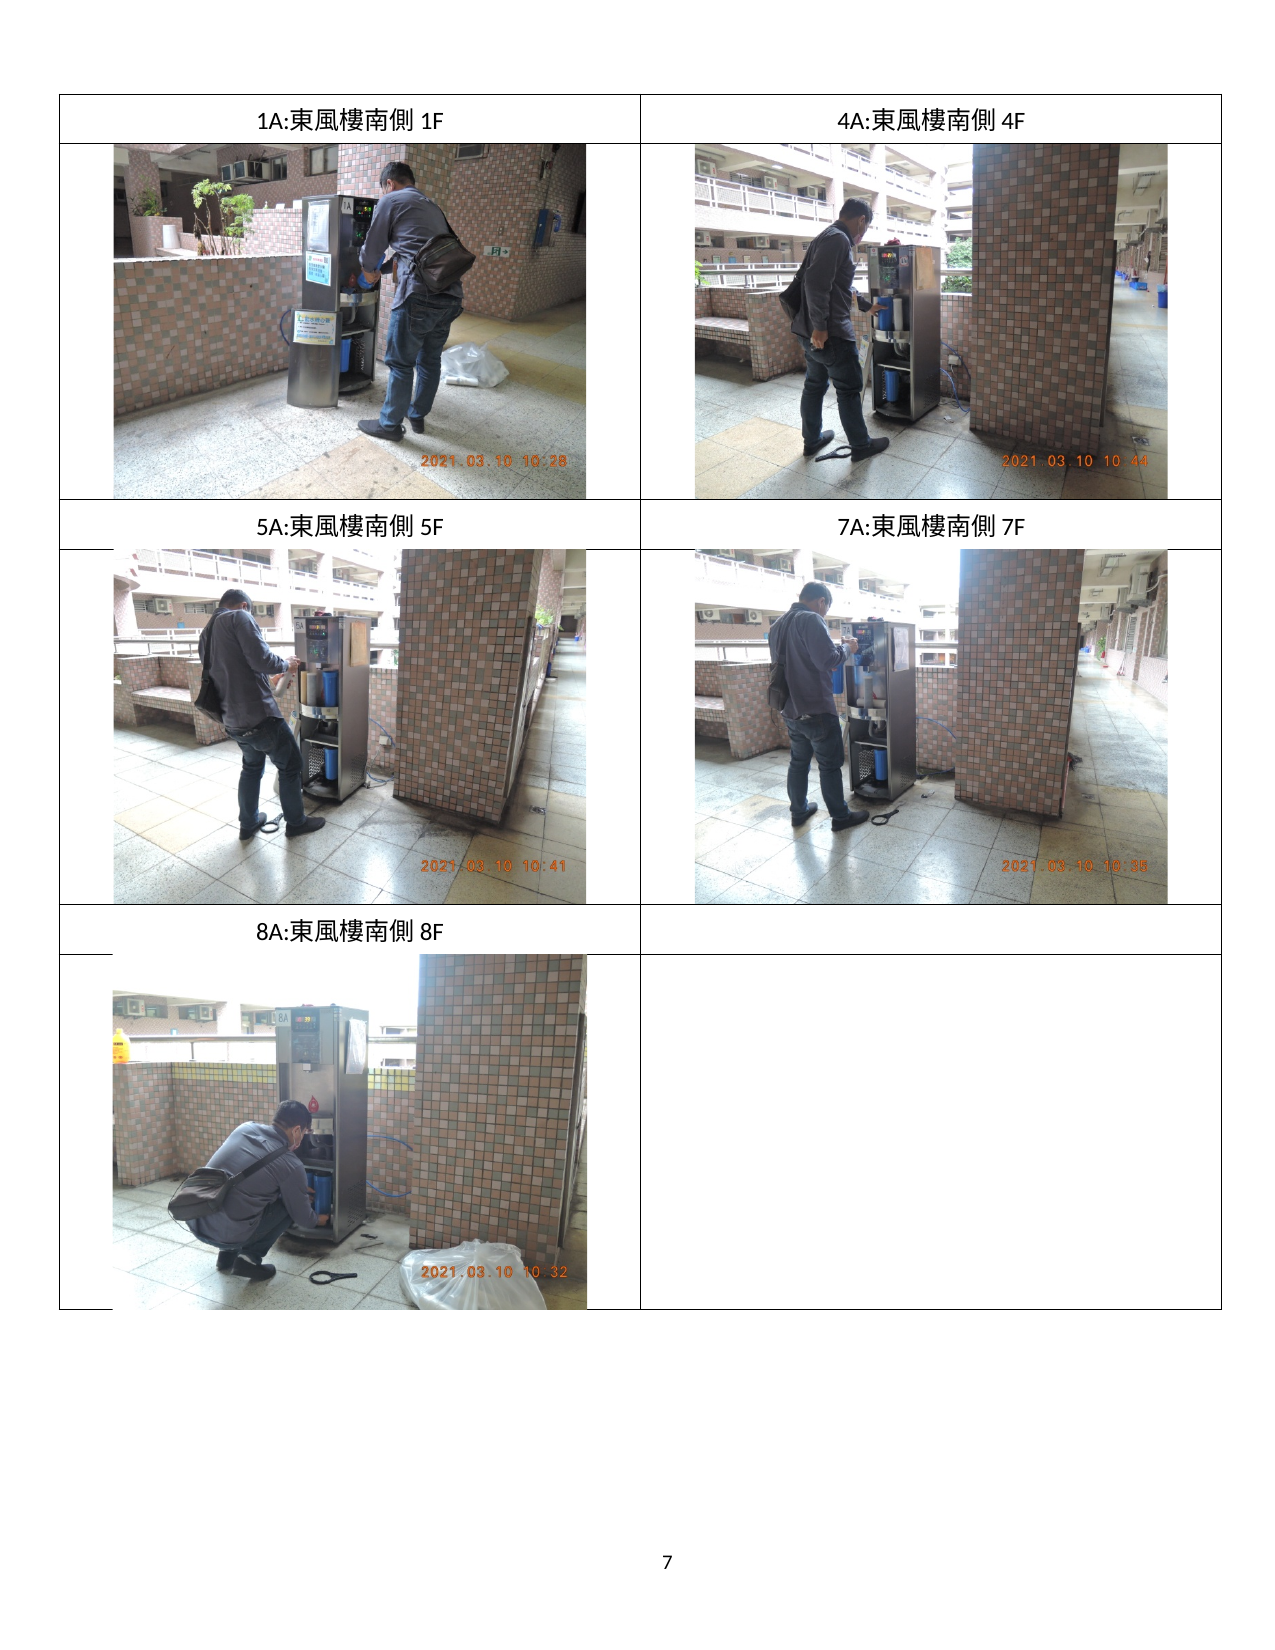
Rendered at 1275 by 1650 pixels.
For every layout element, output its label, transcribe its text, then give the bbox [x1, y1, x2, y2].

table_cell 8A:東風樓南側8F [60, 905, 640, 954]
table_cell 7A:東風樓南側7F [641, 500, 1221, 548]
table_header 4A:東風樓南側4F [641, 95, 1221, 143]
table_cell [587, 550, 640, 904]
table_cell [587, 144, 640, 499]
table_cell [60, 955, 112, 1309]
table_cell [641, 955, 1221, 1309]
table_cell [60, 144, 113, 499]
table_cell [641, 905, 1221, 954]
table_header 1A:東風樓南側1F [60, 95, 640, 143]
table_cell [60, 550, 113, 904]
table_cell [588, 955, 640, 1309]
table_cell [641, 144, 694, 499]
table_cell 5A:東風樓南側5F [60, 500, 640, 548]
table_cell [1168, 144, 1221, 499]
table_cell [1168, 550, 1221, 904]
table_cell [641, 550, 694, 904]
